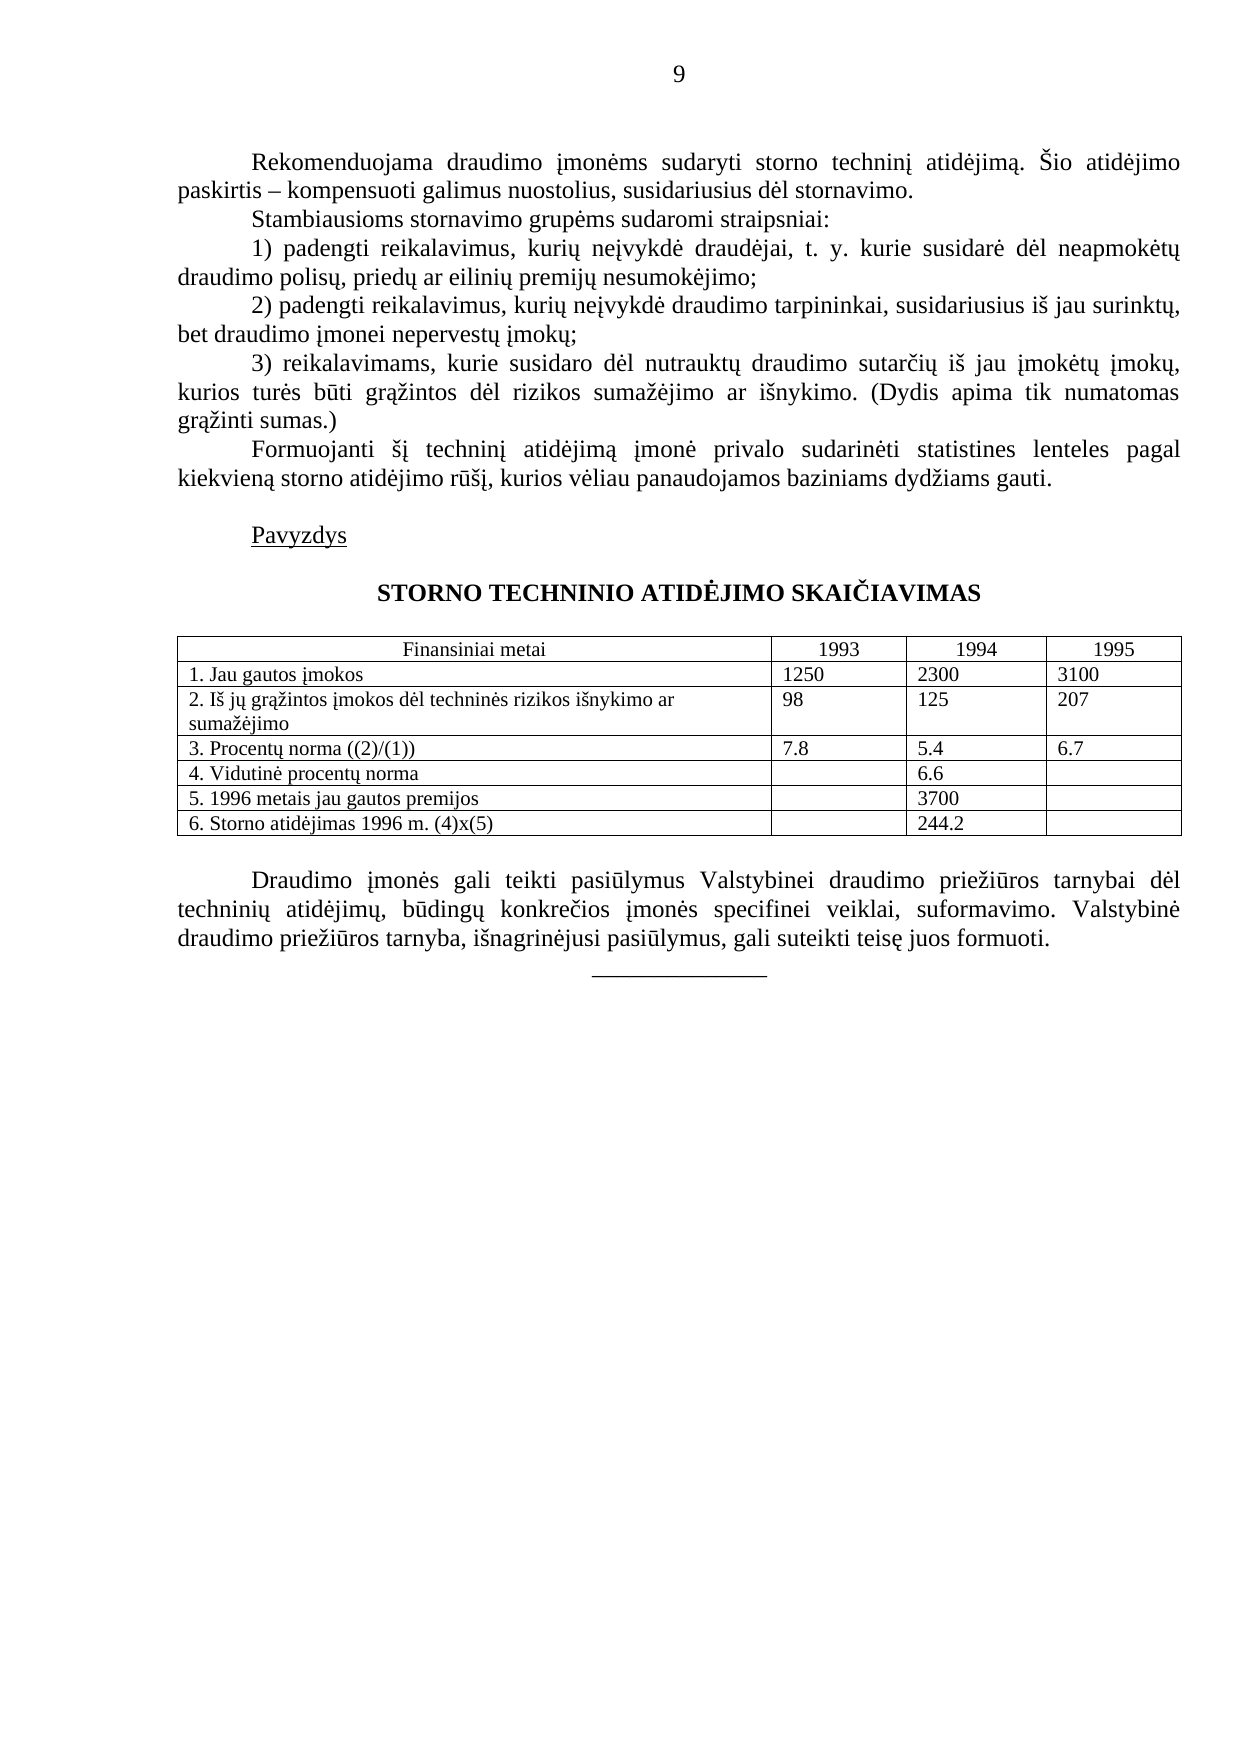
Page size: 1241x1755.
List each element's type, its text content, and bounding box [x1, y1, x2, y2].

table_cell 3700 [907, 786, 1046, 810]
table_header 1994 [907, 637, 1046, 661]
table_cell 6.7 [1047, 736, 1181, 760]
table_cell 2. Iš jų grąžintos įmokos dėl techninės rizikos išnykimo ar sumažėjimo [178, 687, 771, 735]
table_cell 5. 1996 metais jau gautos premijos [178, 786, 771, 810]
table_cell 6. Storno atidėjimas 1996 m. (4)x(5) [178, 811, 771, 835]
text 1) padengti reikalavimus, kurių neįvykdė draudėjai, t. y. kurie susidarė dėl neapmokėtų draudimo polisų, priedų ar eilinių premijų nesumokėjimo; [177, 233, 1181, 291]
table_cell 7.8 [772, 736, 906, 760]
table_cell [772, 786, 906, 810]
table_cell 125 [907, 687, 1046, 735]
text Stambiausioms stornavimo grupėms sudaromi straipsniai: [177, 204, 1181, 233]
table_header 1995 [1047, 637, 1181, 661]
table_header 1993 [772, 637, 906, 661]
table_cell 207 [1047, 687, 1181, 735]
text Formuojanti šį techninį atidėjimą įmonė privalo sudarinėti statistines lenteles pagal kiekvieną storno atidėjimo rūšį, kurios vėliau panaudojamos baziniams dydžiams gauti. [177, 434, 1181, 492]
table_cell [1047, 761, 1181, 785]
table_cell [1047, 811, 1181, 835]
text Pavyzdys [177, 521, 1181, 549]
table_header Finansiniai metai [178, 637, 771, 661]
table_cell 1. Jau gautos įmokos [178, 662, 771, 686]
text Draudimo įmonės gali teikti pasiūlymus Valstybinei draudimo priežiūros tarnybai dėl techninių atidėjimų, būdingų konkrečios įmonės specifinei veiklai, suformavimo. Valstybinė draudimo priežiūros tarnyba, išnagrinėjusi pasiūlymus, gali suteikti teisę juos formuoti. [177, 865, 1181, 951]
text ______________ [177, 951, 1181, 980]
table_cell 5.4 [907, 736, 1046, 760]
text 3) reikalavimams, kurie susidaro dėl nutrauktų draudimo sutarčių iš jau įmokėtų įmokų, kurios turės būti grąžintos dėl rizikos sumažėjimo ar išnykimo. (Dydis apima tik numatomas grąžinti sumas.) [177, 348, 1181, 434]
table_cell [1047, 786, 1181, 810]
text STORNO TECHNINIO ATIDĖJIMO SKAIČIAVIMAS [177, 578, 1181, 607]
table_cell 2300 [907, 662, 1046, 686]
table_cell [772, 811, 906, 835]
table_cell 6.6 [907, 761, 1046, 785]
table_cell 98 [772, 687, 906, 735]
table_cell 3. Procentų norma ((2)/(1)) [178, 736, 771, 760]
table_cell 3100 [1047, 662, 1181, 686]
table_cell 4. Vidutinė procentų norma [178, 761, 771, 785]
text Rekomenduojama draudimo įmonėms sudaryti storno techninį atidėjimą. Šio atidėjimo paskirtis – kompensuoti galimus nuostolius, susidariusius dėl stornavimo. [177, 147, 1181, 204]
text 2) padengti reikalavimus, kurių neįvykdė draudimo tarpininkai, susidariusius iš jau surinktų, bet draudimo įmonei nepervestų įmokų; [177, 291, 1181, 348]
table_cell [772, 761, 906, 785]
table_cell 244.2 [907, 811, 1046, 835]
table_cell 1250 [772, 662, 906, 686]
